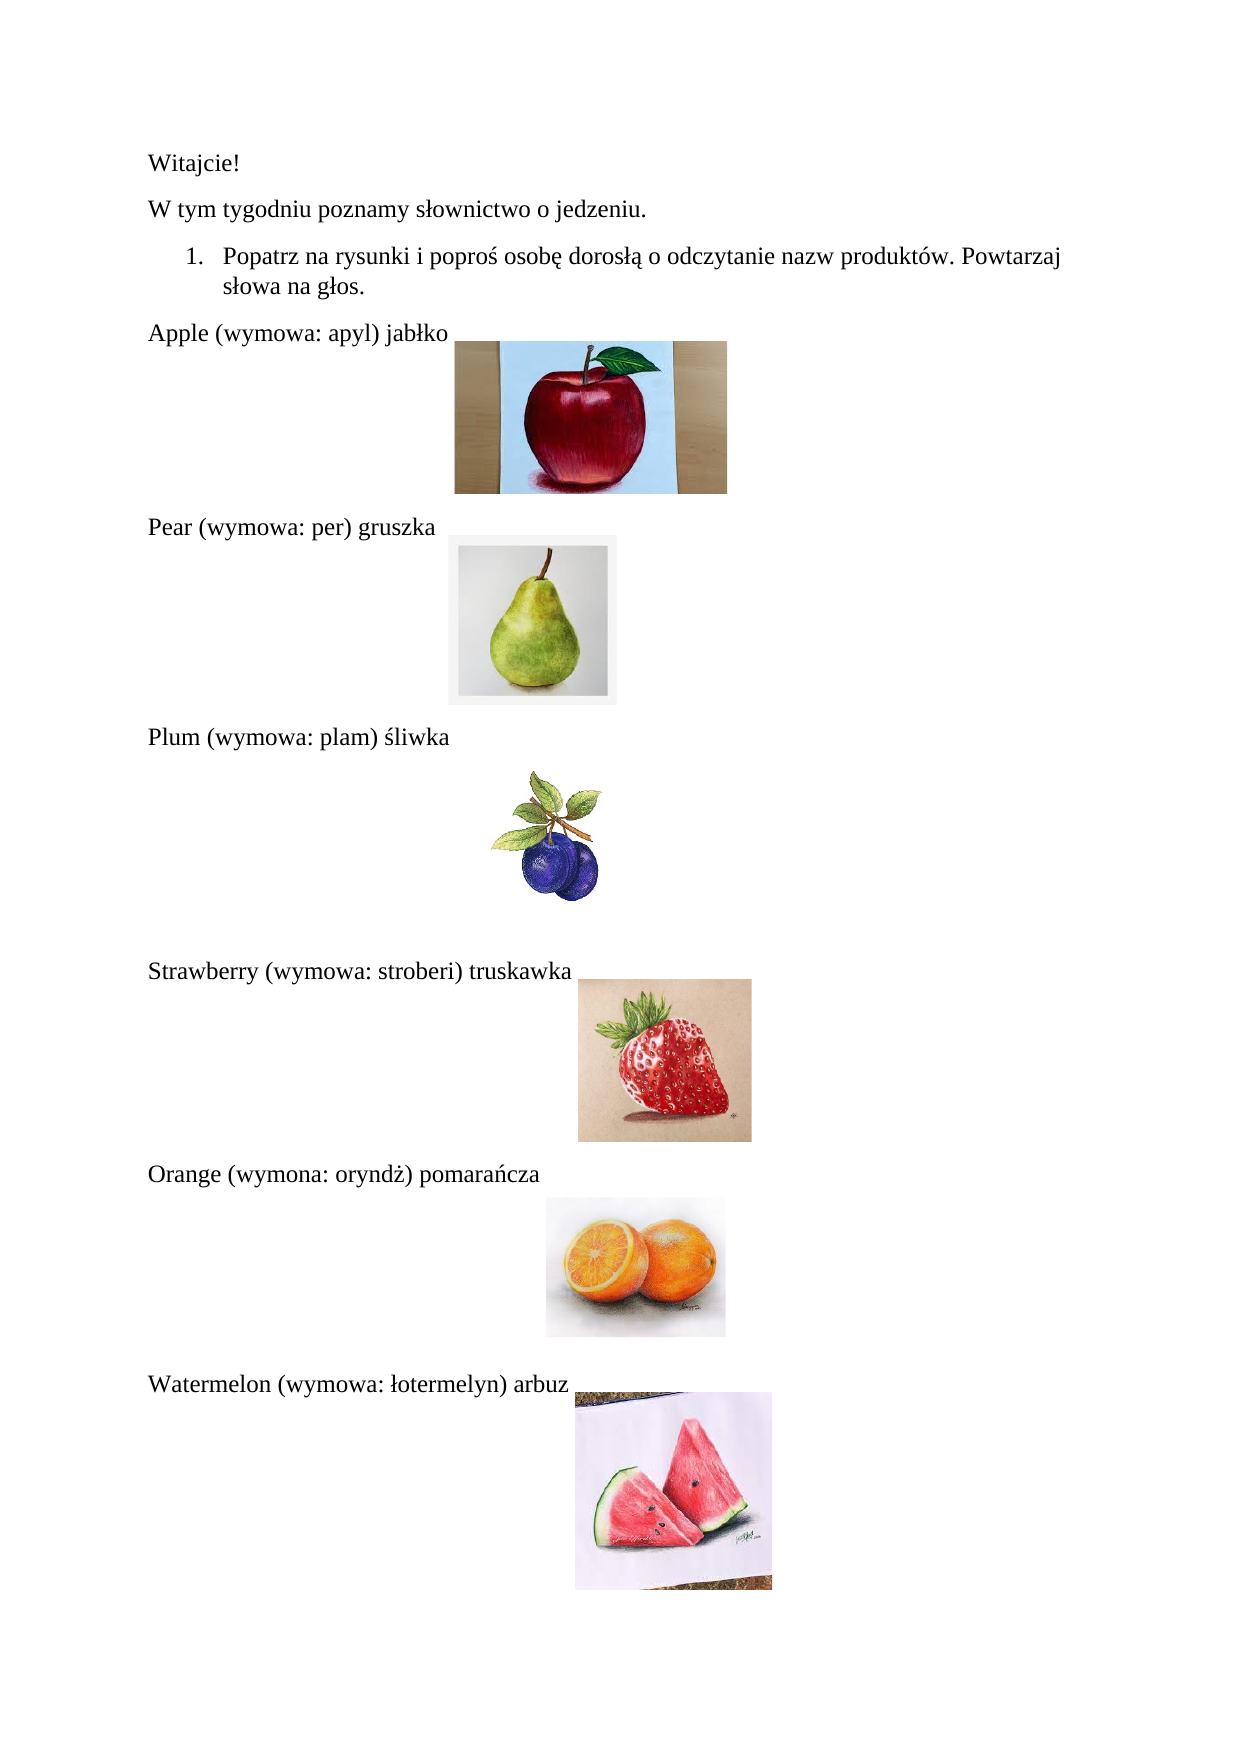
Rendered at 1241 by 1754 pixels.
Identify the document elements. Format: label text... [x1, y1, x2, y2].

text Strawberry (wymowa: stroberi) truskawka [148, 956, 1093, 1141]
text Pear (wymowa: per) gruszka [148, 512, 1093, 704]
text W tym tygodniu poznamy słownictwo o jedzeniu. [148, 194, 1093, 223]
list Popatrz na rysunki i poproś osobę dorosłą o odczytanie nazw produktów. Powtarzaj słowa na głos. [185, 241, 1093, 300]
text Plum (wymowa: plam) śliwka [148, 722, 1093, 938]
text Orange (wymona: oryndż) pomarańcza [148, 1159, 1093, 1352]
text Apple (wymowa: apyl) jabłko [148, 318, 1093, 494]
text Witajcie! [148, 148, 1093, 176]
text Watermelon (wymowa: łotermelyn) arbuz [148, 1369, 1093, 1590]
